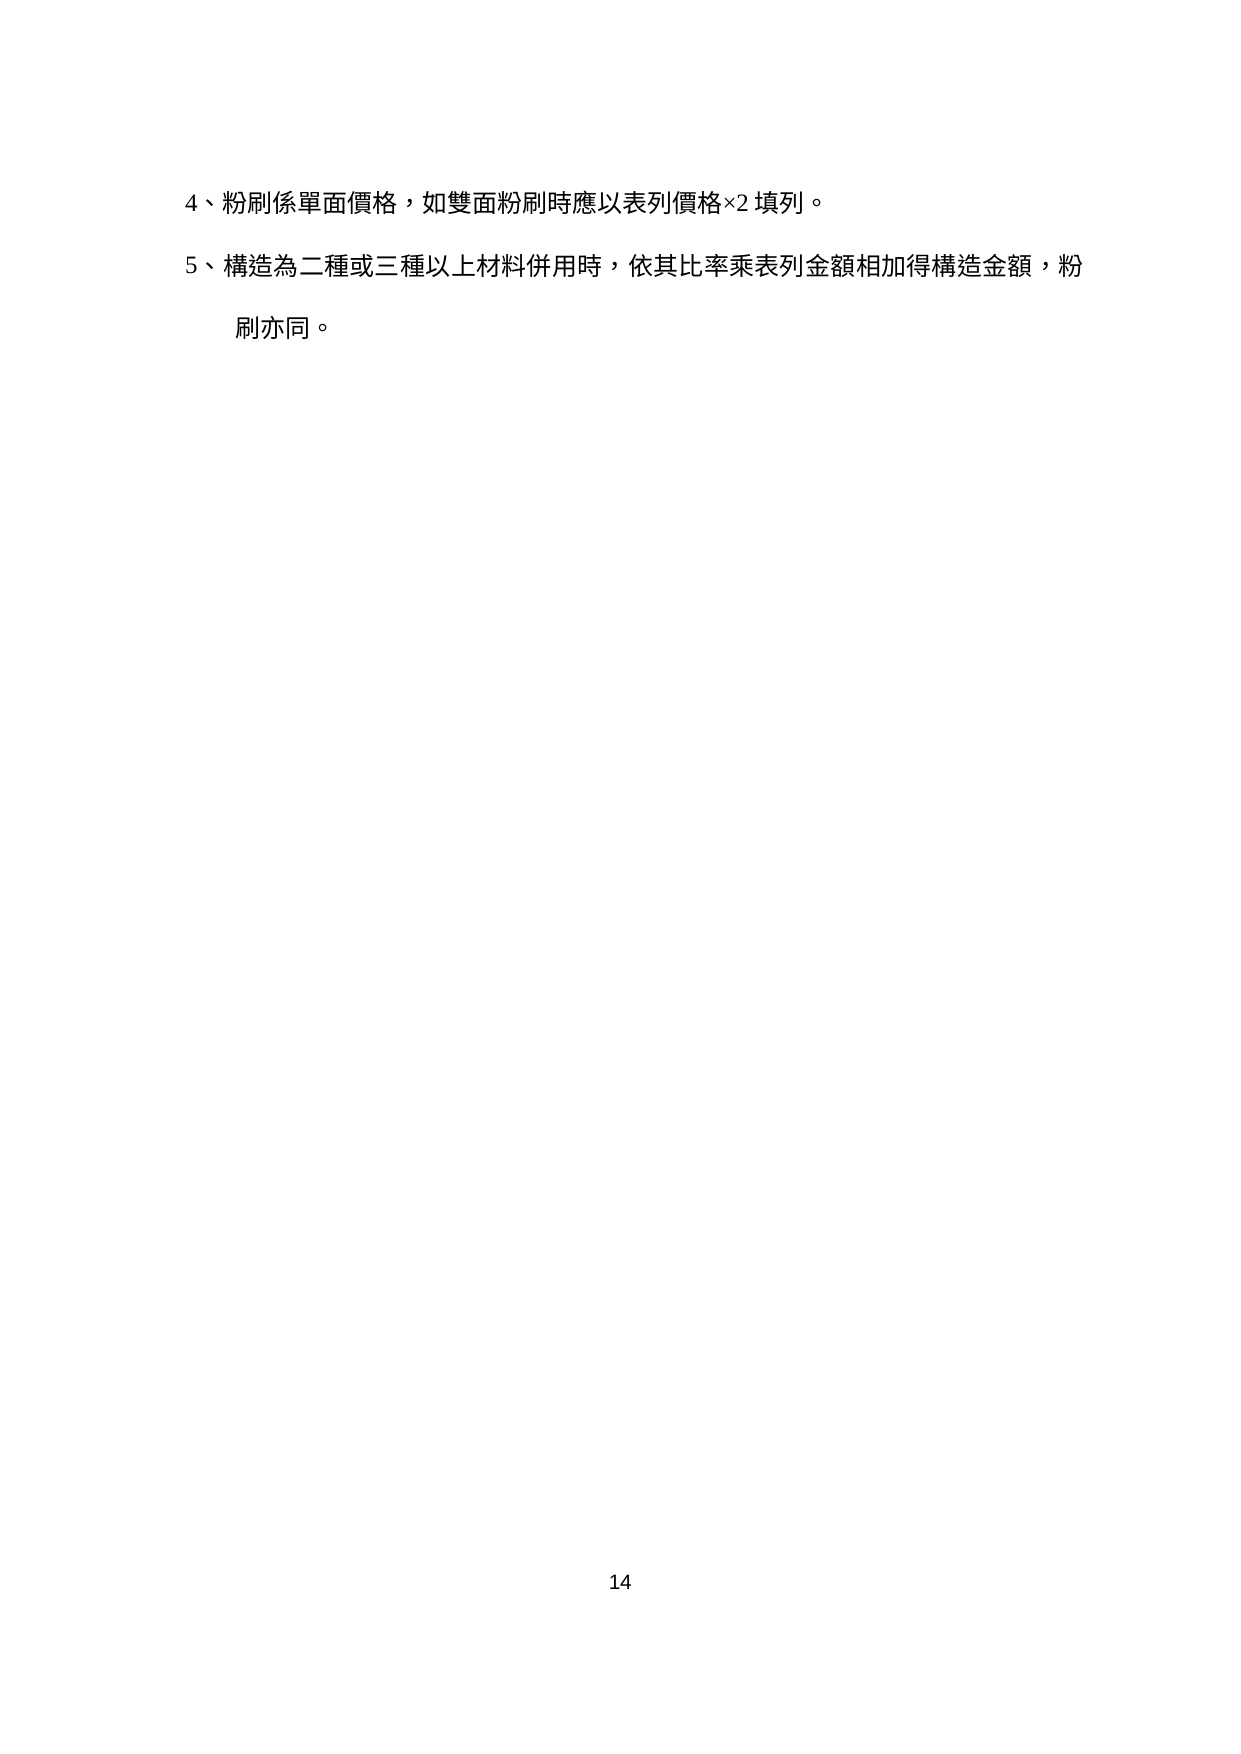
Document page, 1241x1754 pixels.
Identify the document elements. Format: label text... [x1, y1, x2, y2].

text 4、粉刷係單面價格，如雙面粉刷時應以表列價格×2填列。 [185, 160, 1087, 223]
text 5、構造為二種或三種以上材料併用時，依其比率乘表列金額相加得構造金額，粉刷亦同。 [185, 223, 1087, 348]
